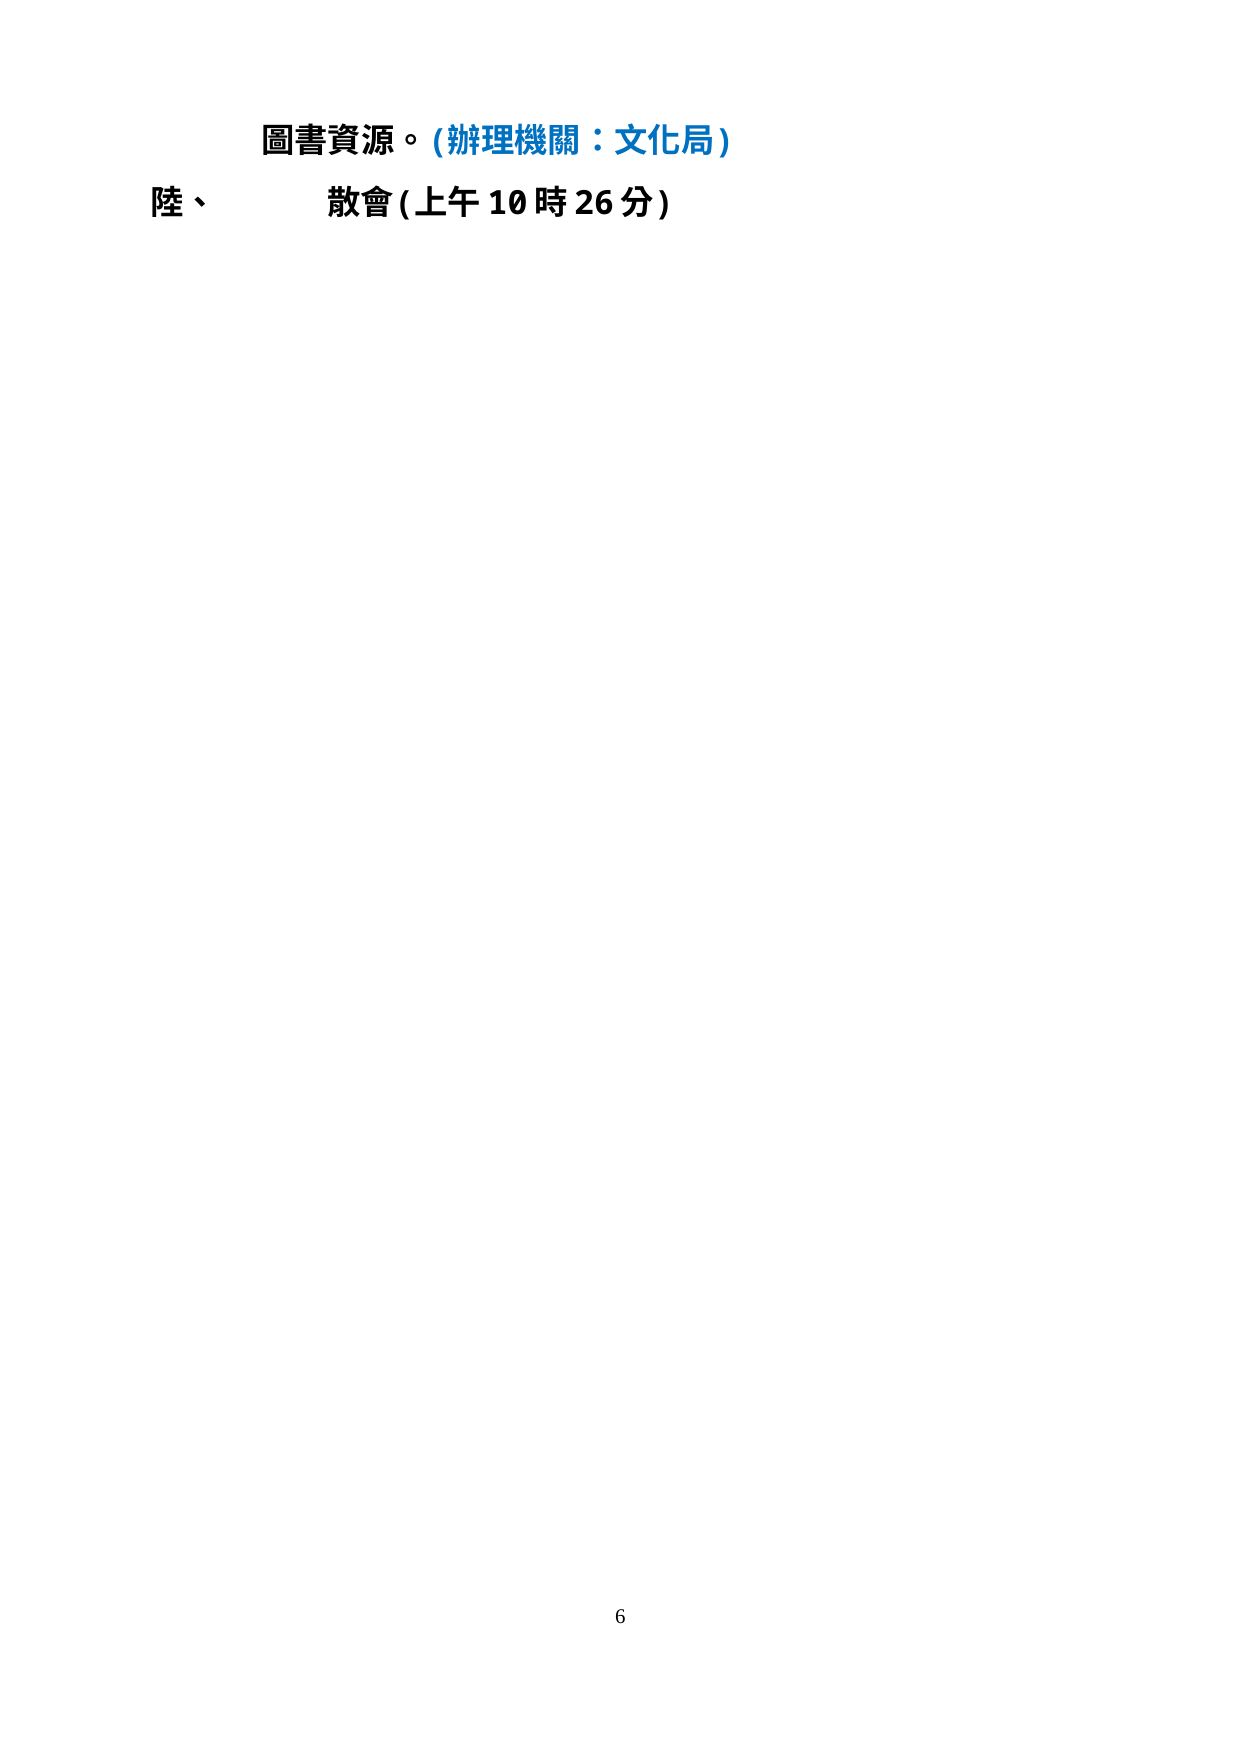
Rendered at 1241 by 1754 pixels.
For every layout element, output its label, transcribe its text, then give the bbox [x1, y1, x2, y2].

list 散會(上午10時26分) [150, 159, 1090, 221]
list 圖書資源。(辦理機關：文化局) [194, 96, 1090, 159]
